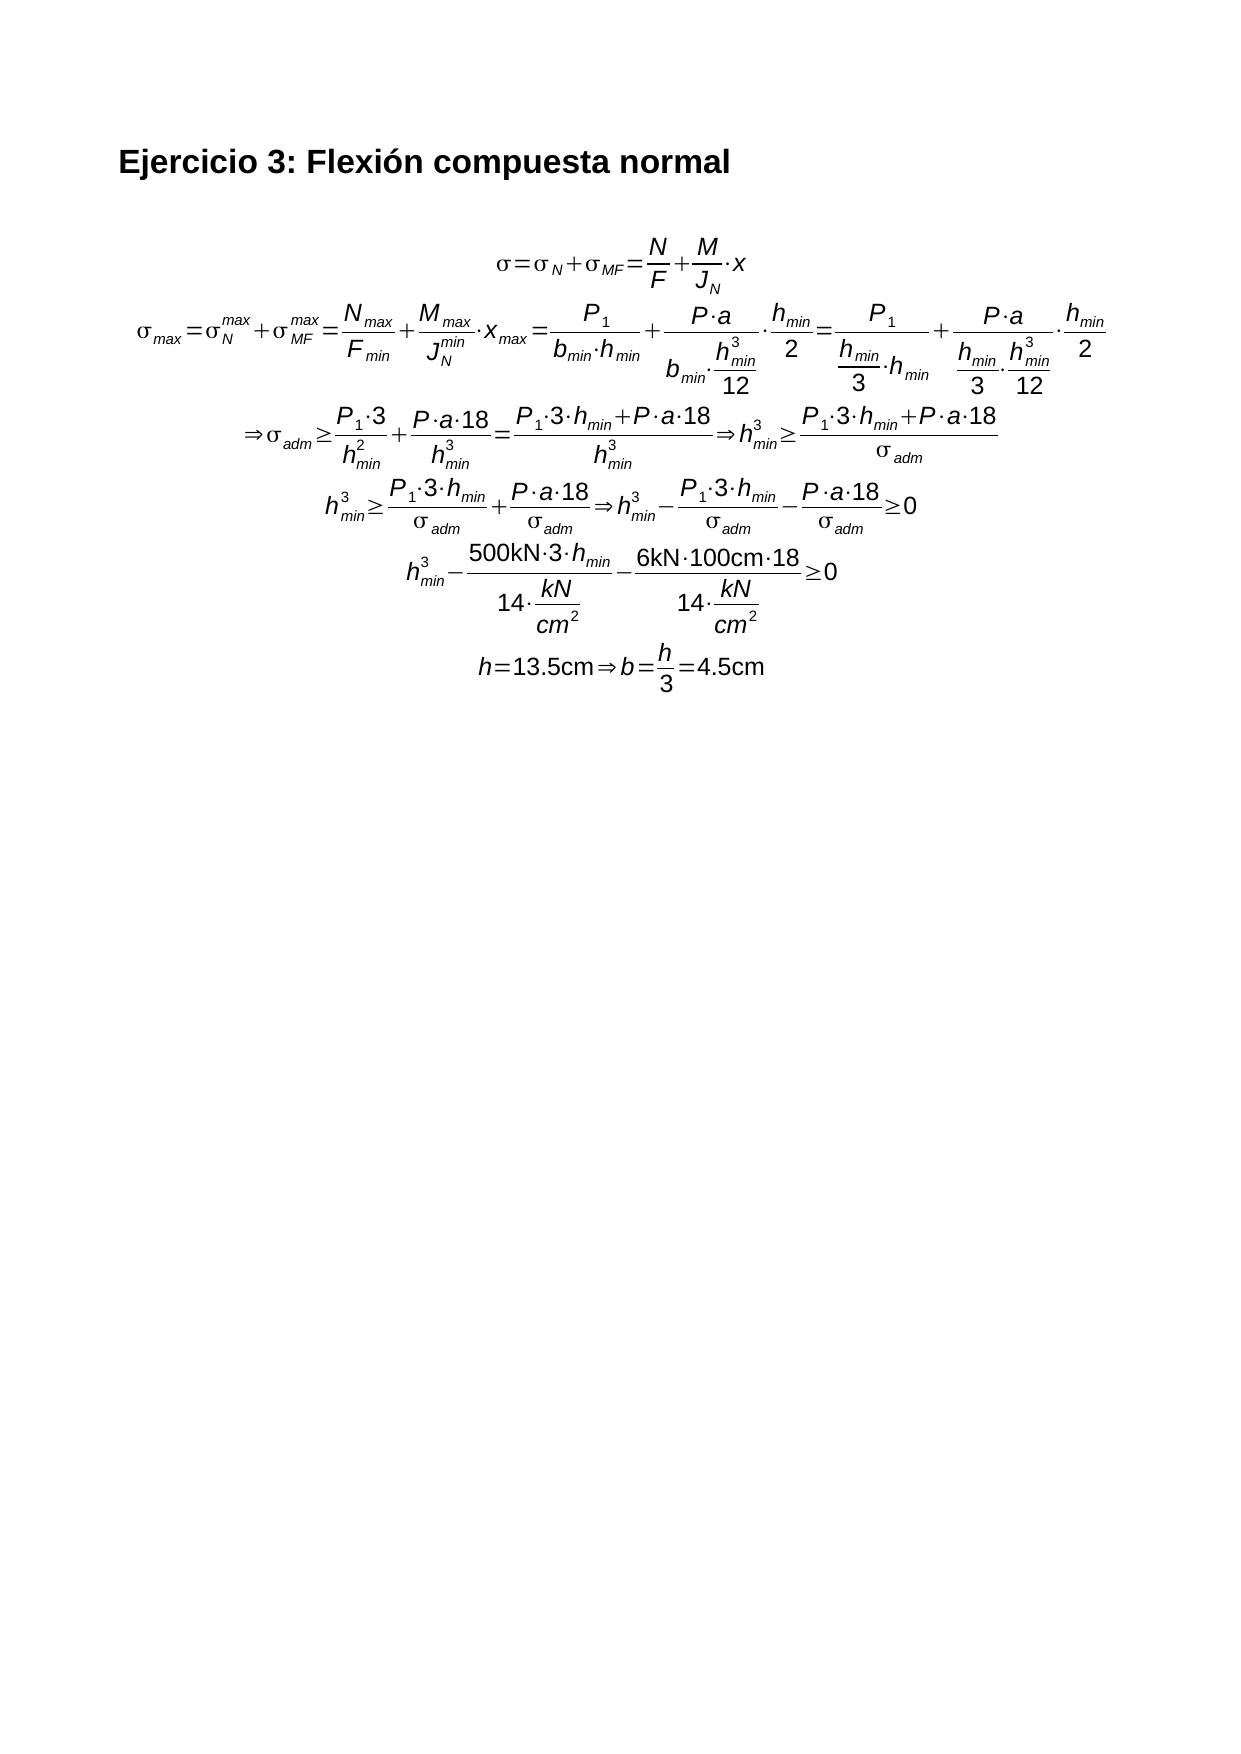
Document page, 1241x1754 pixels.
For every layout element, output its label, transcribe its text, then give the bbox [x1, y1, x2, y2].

subtitle Ejercicio 3: Flexión compuesta normal [118, 143, 1122, 181]
